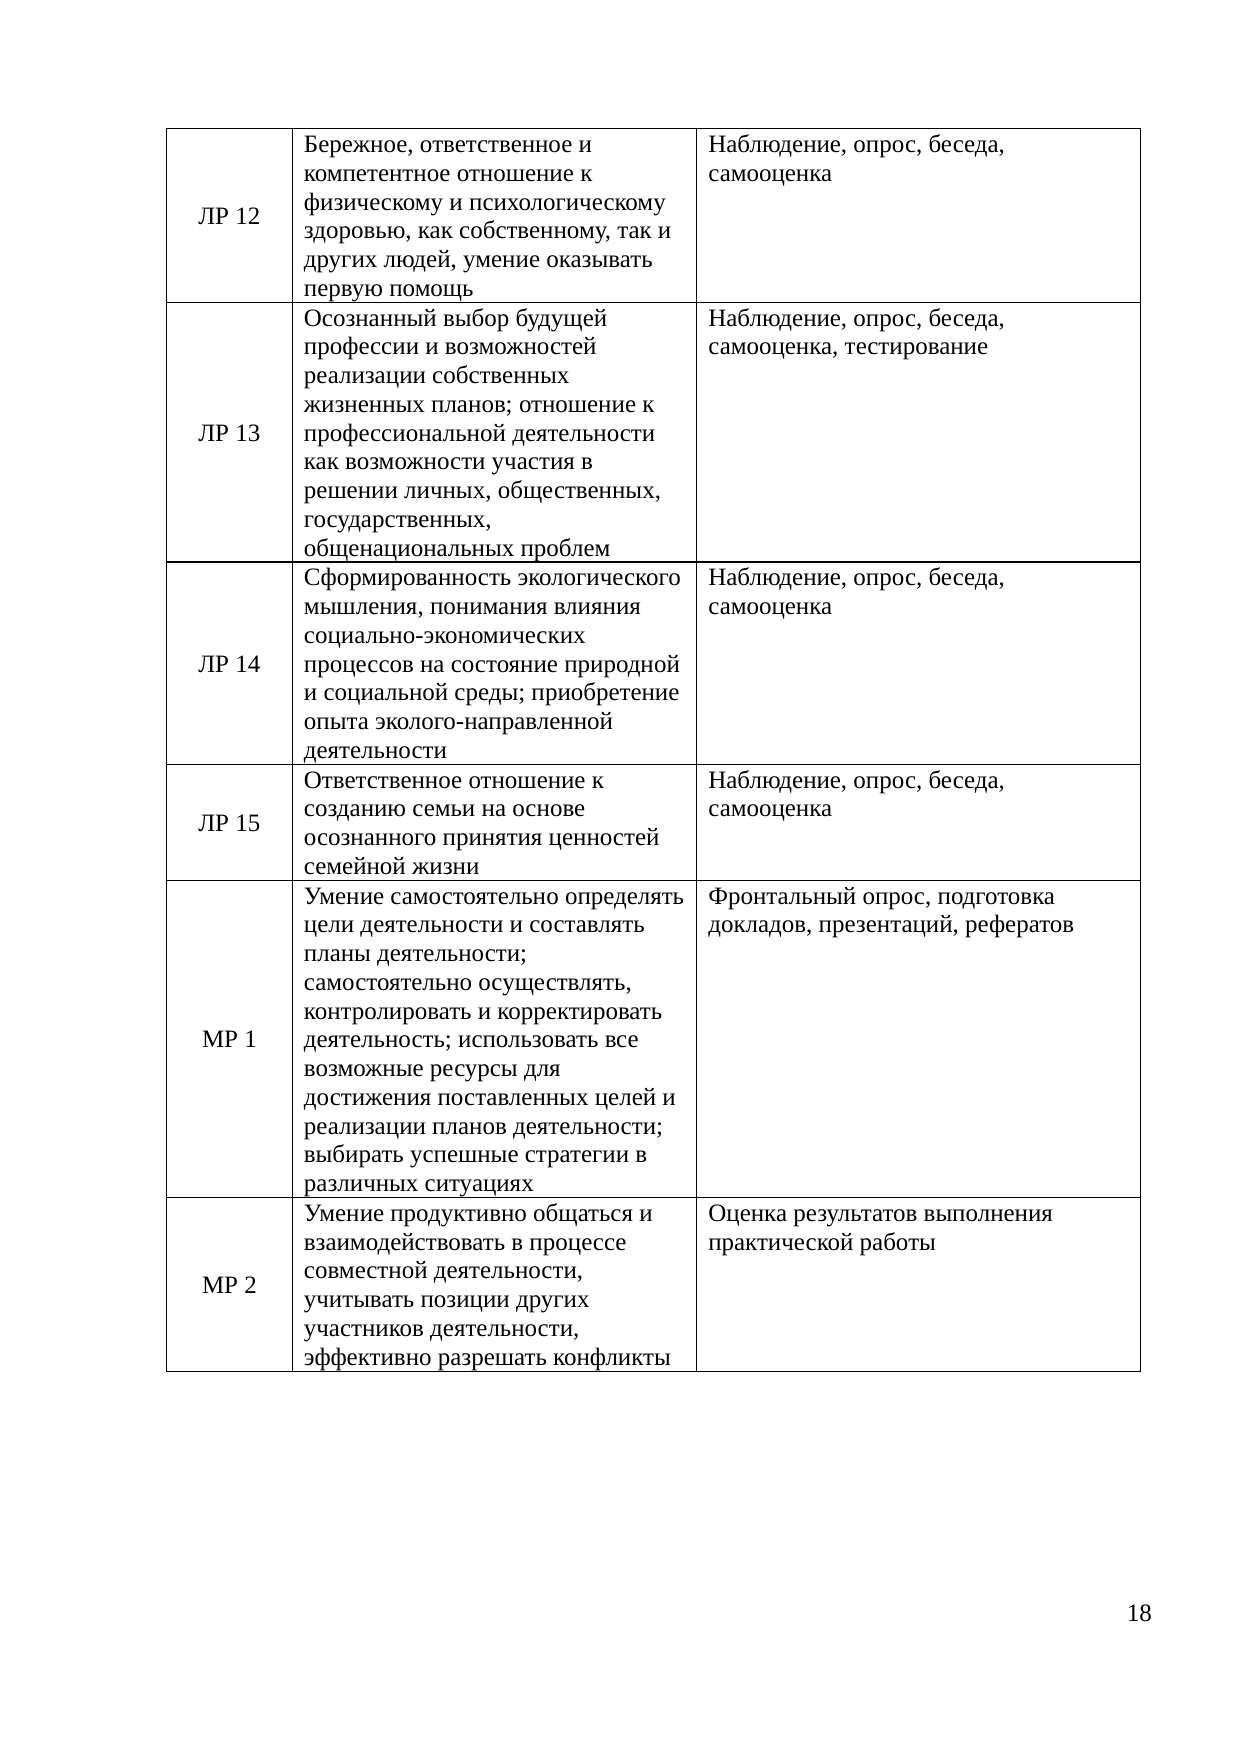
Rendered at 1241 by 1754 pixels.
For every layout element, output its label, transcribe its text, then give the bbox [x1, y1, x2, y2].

table_cell Умение продуктивно общаться и взаимодействовать в процессе совместной деятельности, учитывать позиции других участников деятельности, эффективно разрешать конфликты [293, 1198, 696, 1371]
table_cell Наблюдение, опрос, беседа, самооценка [697, 765, 1140, 880]
table_cell Ответственное отношение к созданию семьи на основе осознанного принятия ценностей семейной жизни [293, 765, 696, 880]
table_header ЛР 12 [167, 129, 292, 302]
table_cell ЛР 15 [167, 765, 292, 880]
table_cell Умение самостоятельно определять цели деятельности и составлять планы деятельности; самостоятельно осуществлять, контролировать и корректировать деятельность; использовать все возможные ресурсы для достижения поставленных целей и реализации планов деятельности; выбирать успешные стратегии в различных ситуациях [293, 881, 696, 1197]
table_header Наблюдение, опрос, беседа, самооценка [697, 129, 1140, 302]
table_cell Наблюдение, опрос, беседа, самооценка [697, 563, 1140, 764]
table_cell Наблюдение, опрос, беседа, самооценка, тестирование [697, 303, 1140, 561]
table_cell МР 1 [167, 881, 292, 1197]
table_cell МР 2 [167, 1198, 292, 1371]
table_cell Осознанный выбор будущей профессии и возможностей реализации собственных жизненных планов; отношение к профессиональной деятельности как возможности участия в решении личных, общественных, государственных, общенациональных проблем [293, 303, 696, 561]
table_cell ЛР 13 [167, 303, 292, 561]
table_cell ЛР 14 [167, 563, 292, 764]
table_cell Оценка результатов выполнения практической работы [697, 1198, 1140, 1371]
table_cell Фронтальный опрос, подготовка докладов, презентаций, рефератов [697, 881, 1140, 1197]
table_header Бережное, ответственное и компетентное отношение к физическому и психологическому здоровью, как собственному, так и других людей, умение оказывать первую помощь [293, 129, 696, 302]
table_cell Сформированность экологического мышления, понимания влияния социально-экономических процессов на состояние природной и социальной среды; приобретение опыта эколого-направленной деятельности [293, 563, 696, 764]
